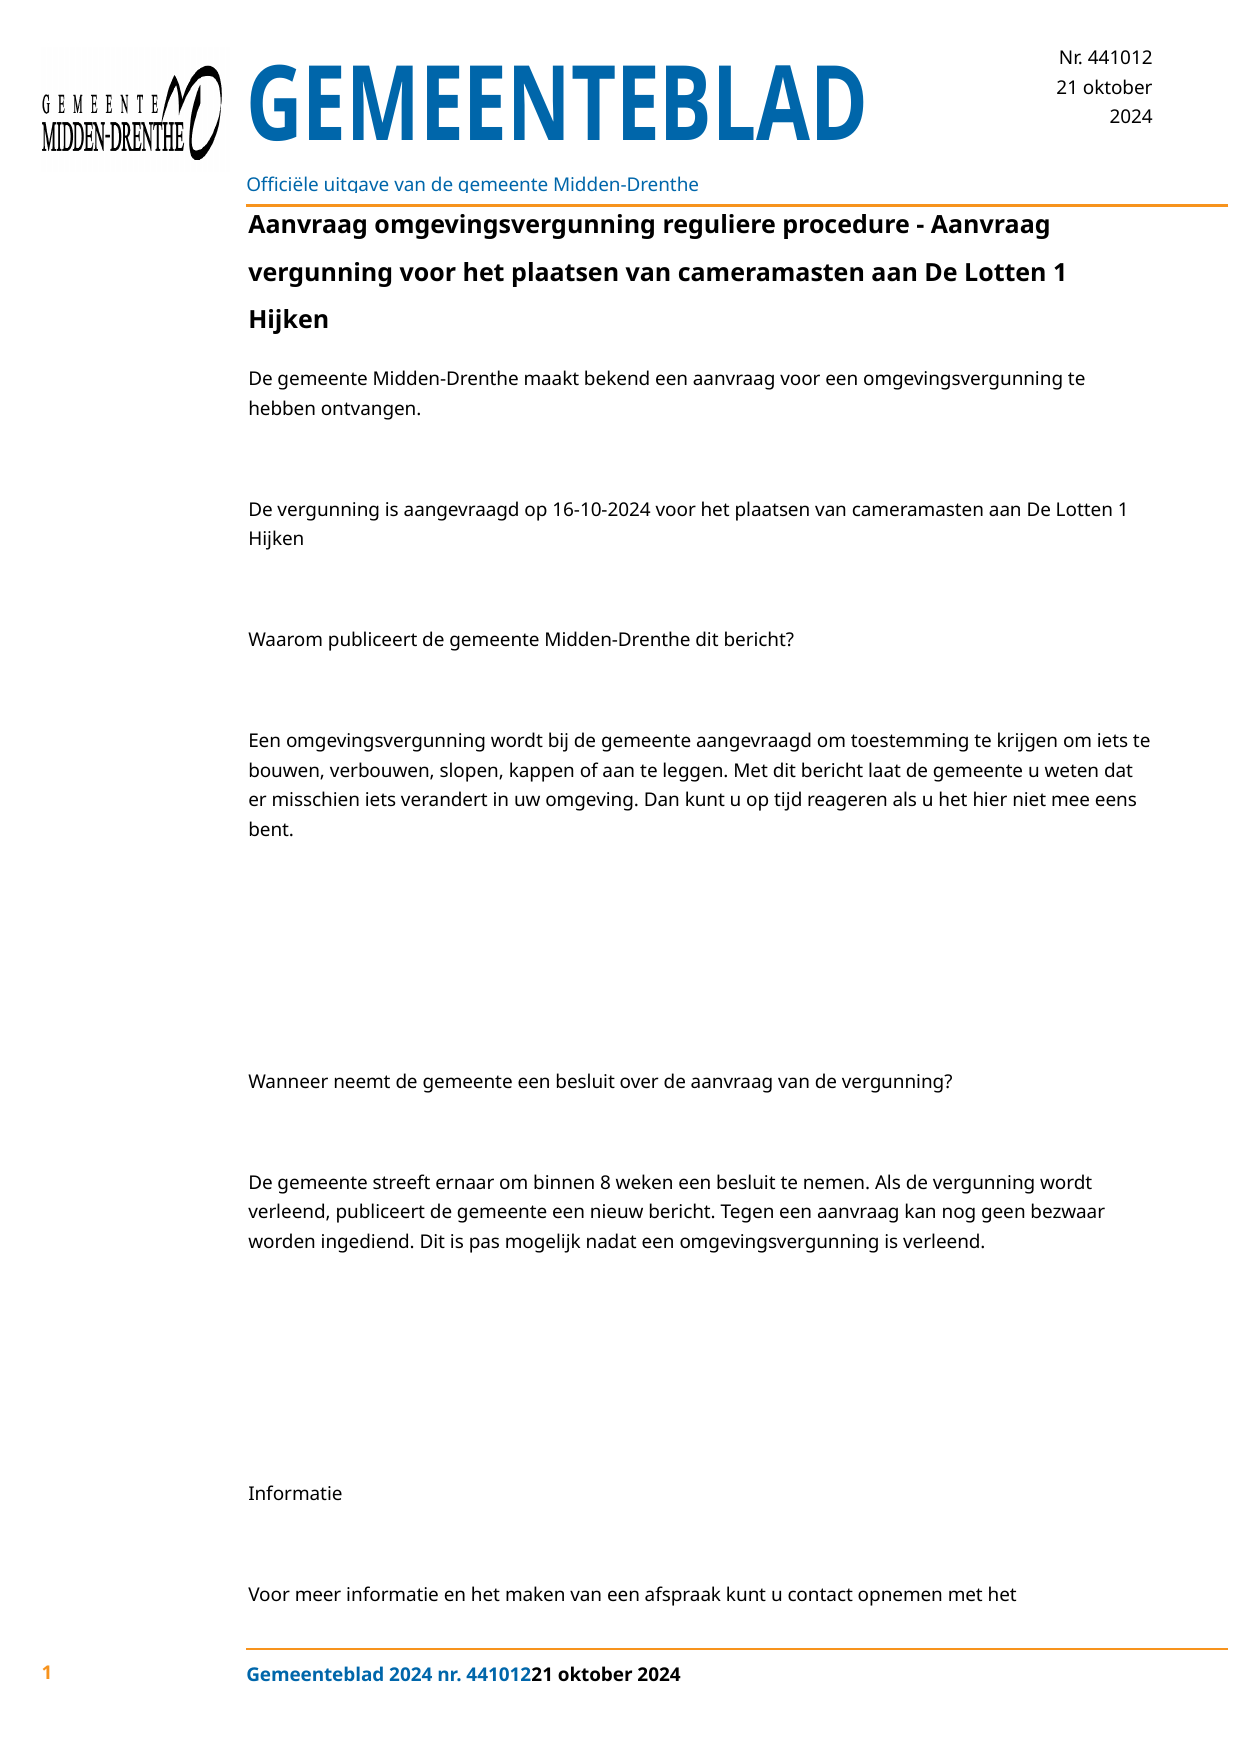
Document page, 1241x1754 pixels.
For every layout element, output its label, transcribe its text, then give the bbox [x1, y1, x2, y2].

text De vergunning is aangevraagd op 16-10-2024 voor het plaatsen van cameramasten aan De Lotten 1 Hijken [248, 496, 1152, 551]
text Waarom publiceert de gemeente Midden-Drenthe dit bericht? [248, 626, 1152, 652]
text Voor meer informatie en het maken van een afspraak kunt u contact opnemen met het [248, 1581, 1152, 1607]
picture [41, 47, 231, 172]
text Wanneer neemt de gemeente een besluit over de aanvraag van de vergunning? [248, 1068, 1152, 1094]
text De gemeente streeft ernaar om binnen 8 weken een besluit te nemen. Als de vergunning wordt verleend, publiceert de gemeente een nieuw bericht. Tegen een aanvraag kan nog geen bezwaar worden ingediend. Dit is pas mogelijk nadat een omgevingsvergunning is verleend. [248, 1169, 1152, 1254]
text Aanvraag omgevingsvergunning reguliere procedure - Aanvraag vergunning voor het plaatsen van cameramasten aan De Lotten 1 Hijken [248, 207, 1152, 336]
text Informatie [248, 1480, 1152, 1506]
text Een omgevingsvergunning wordt bij de gemeente aangevraagd om toestemming te krijgen om iets te bouwen, verbouwen, slopen, kappen of aan te leggen. Met dit bericht laat de gemeente u weten dat er misschien iets verandert in uw omgeving. Dan kunt u op tijd reageren als u het hier niet mee eens bent. [248, 727, 1152, 842]
text De gemeente Midden-Drenthe maakt bekend een aanvraag voor een omgevingsvergunning te hebben ontvangen. [248, 366, 1152, 421]
